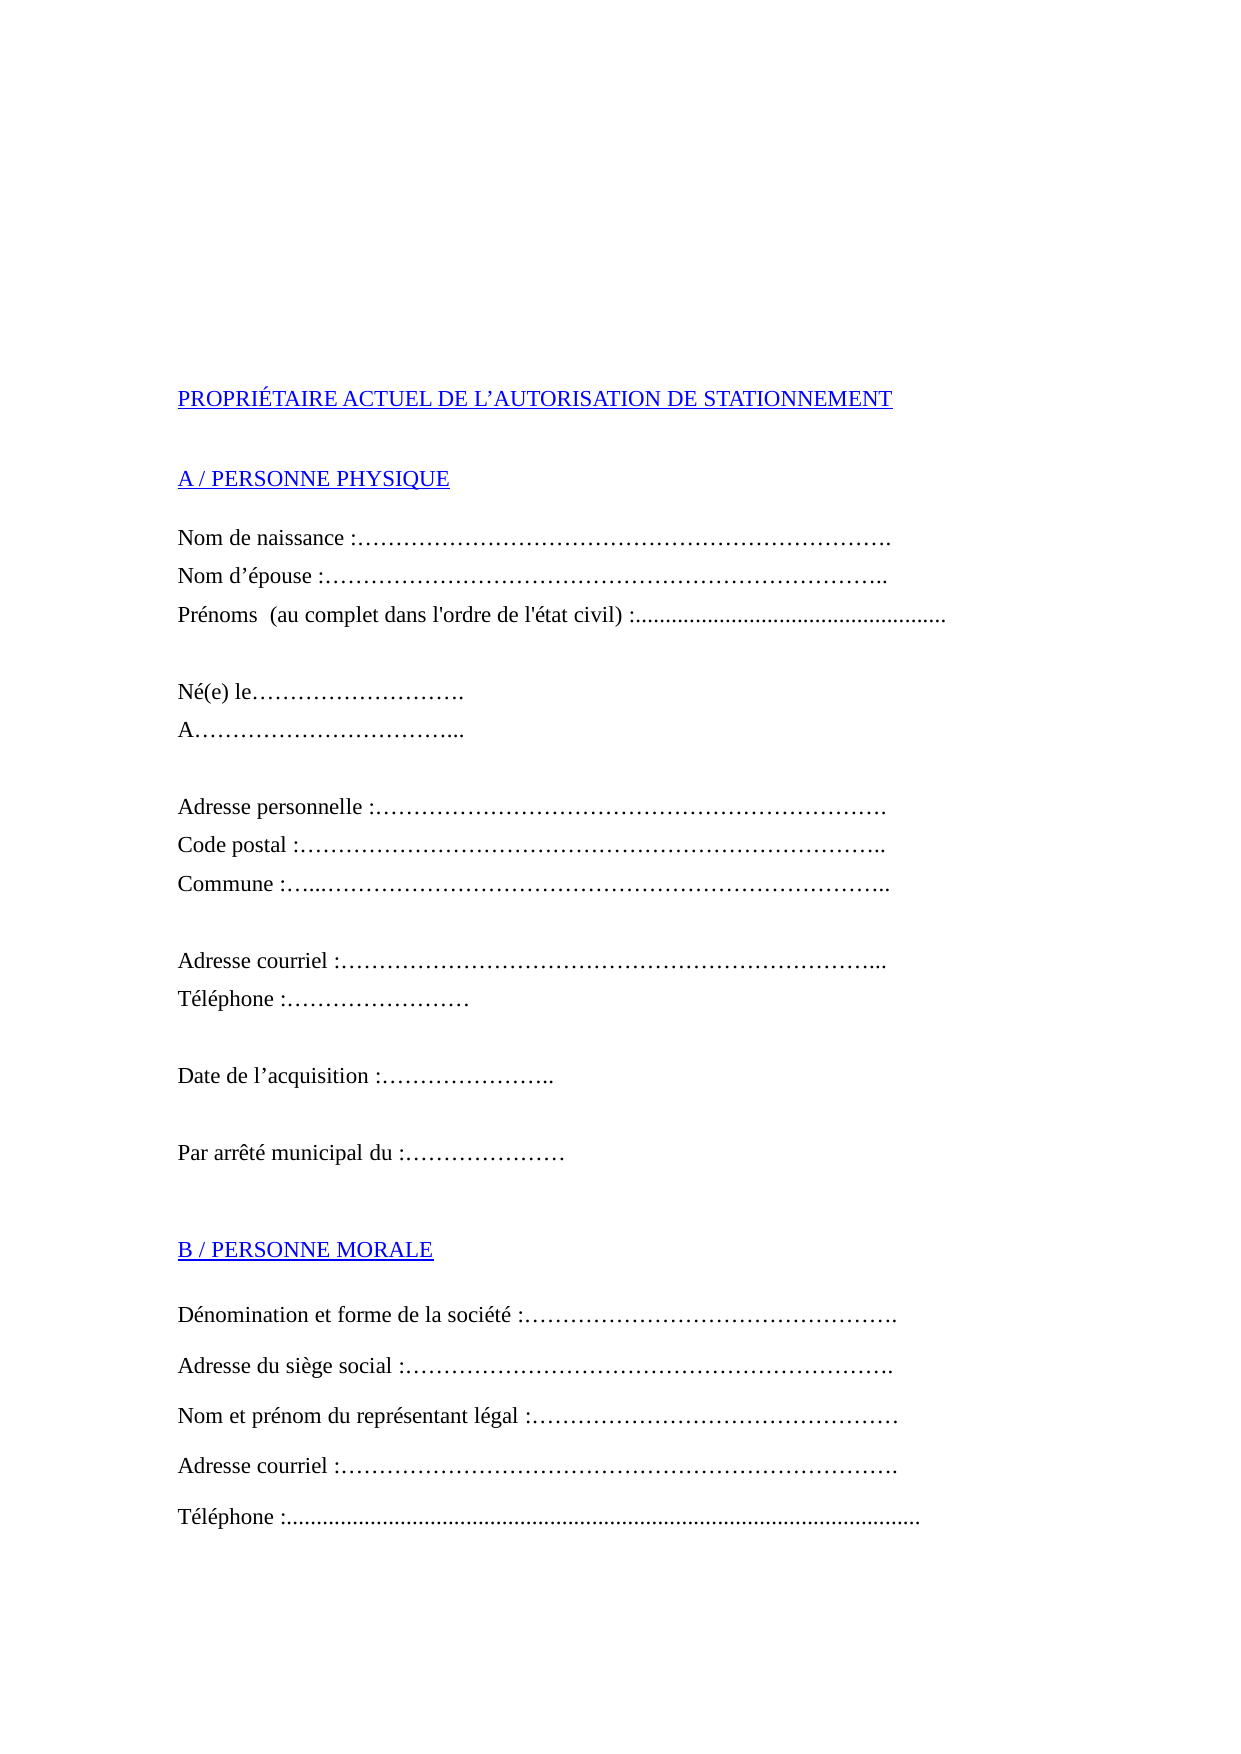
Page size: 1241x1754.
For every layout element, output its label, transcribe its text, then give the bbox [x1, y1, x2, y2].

text Dénomination et forme de la société :…………………………………………. [177, 1301, 1122, 1328]
text Adresse personnelle :…………………………………………………………. [177, 793, 1122, 819]
text Date de l’acquisition :………………….. [177, 1062, 1122, 1088]
text Commune :…...……………………………………………………………….. [177, 870, 1122, 896]
text Nom d’épouse :……………………………………………………………….. [177, 562, 1122, 589]
text A / PERSONNE PHYSIQUE [177, 465, 1122, 491]
text Adresse courriel :……………………………………………………………... [177, 947, 1122, 973]
text Code postal :………………………………………………………………….. [177, 831, 1122, 858]
text Né(e) le………………………. [177, 678, 1122, 704]
text Par arrêté municipal du :………………… [177, 1139, 1122, 1165]
text B / PERSONNE MORALE [177, 1236, 1122, 1263]
text Nom de naissance :……………………………………………………………. [177, 524, 1122, 550]
text PROPRIÉTAIRE ACTUEL DE L’AUTORISATION DE STATIONNEMENT [177, 385, 1122, 412]
text Prénoms (au complet dans l'ordre de l'état civil) :.................................................... [177, 601, 1122, 627]
text Adresse courriel :………………………………………………………………. [177, 1452, 1122, 1479]
text A……………………………... [177, 716, 1122, 743]
text Adresse du siège social :………………………………………………………. [177, 1352, 1122, 1378]
text Téléphone :.......................................................................................................... [177, 1503, 1122, 1529]
text Nom et prénom du représentant légal :………………………………………… [177, 1402, 1122, 1428]
text Téléphone :…………………… [177, 985, 1122, 1012]
